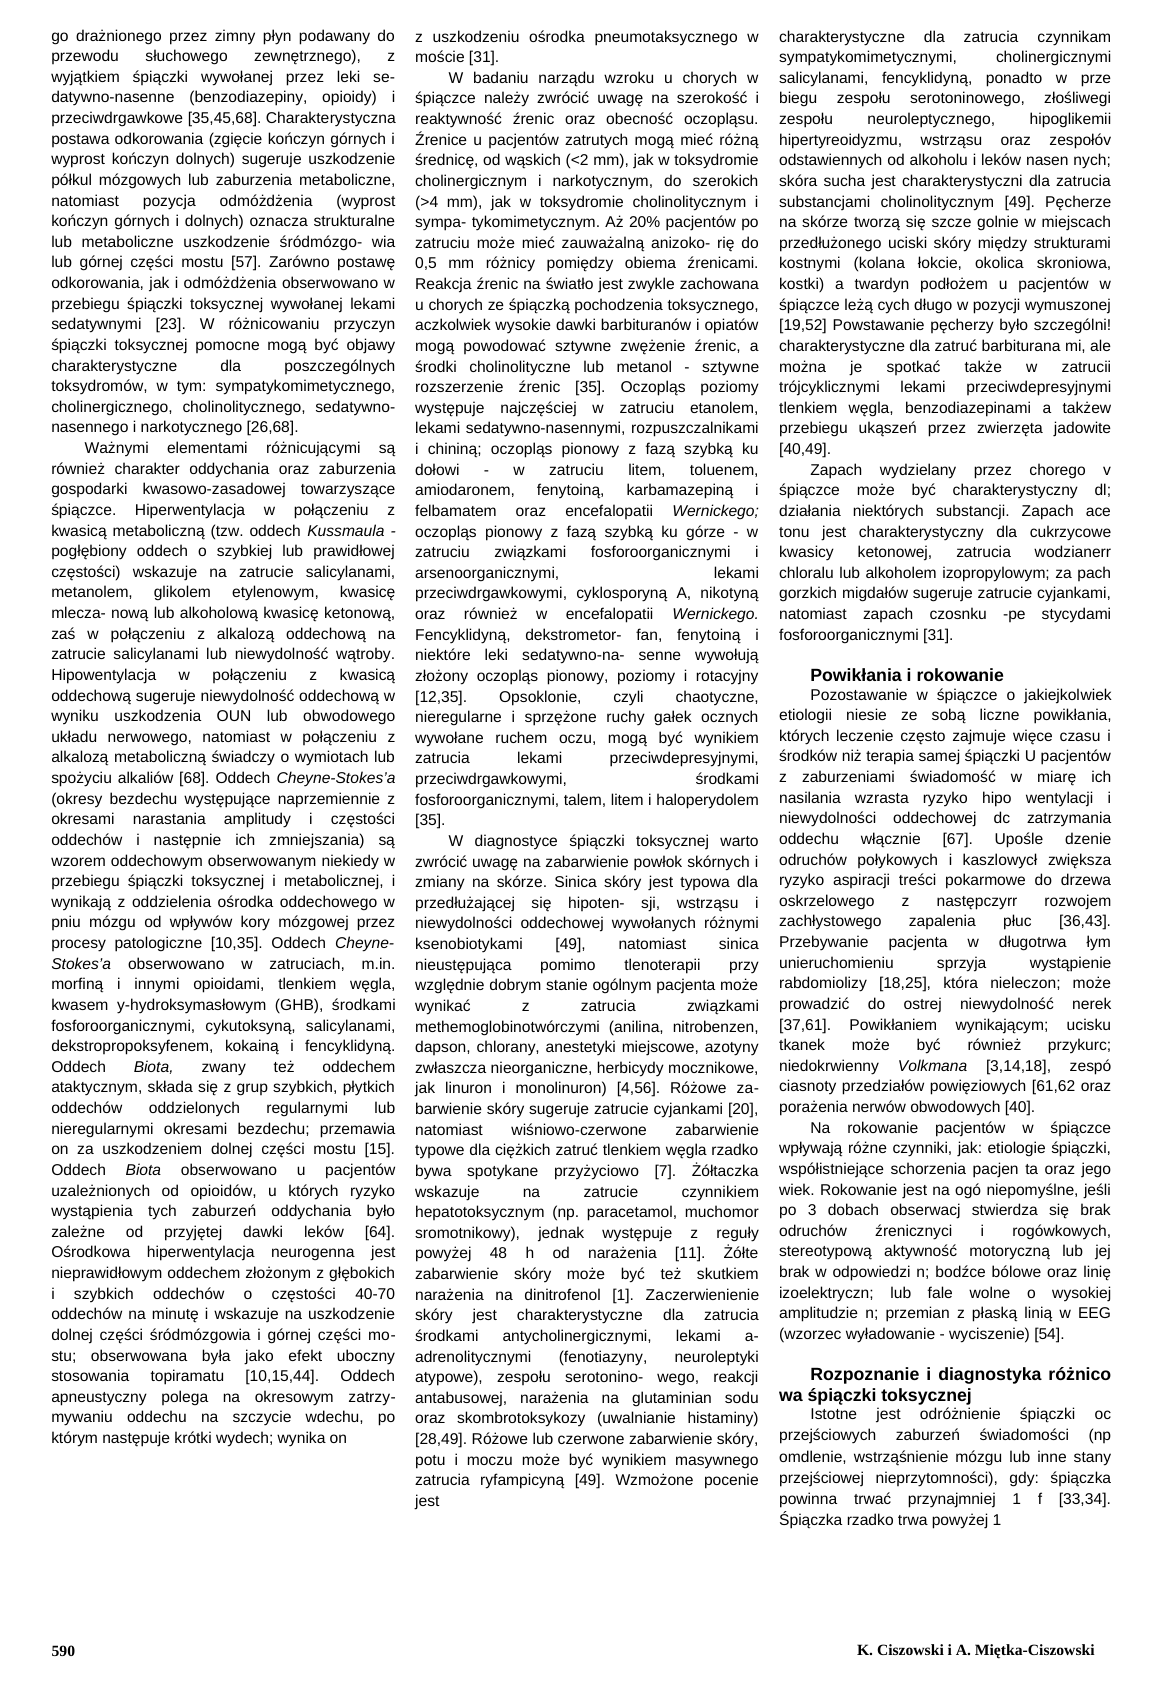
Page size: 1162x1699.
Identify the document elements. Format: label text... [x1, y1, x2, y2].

text Istotne jest odróżnienie śpiączki oc przejściowych zaburzeń świadomości (np omdlenie, wstrząśnienie mózgu lub inne stany przejściowej nieprzytomności), gdy: śpiączka powinna trwać przynajmniej 1 f [33,34]. Śpiączka rzadko trwa powyżej 1 [779, 1405, 1111, 1529]
text K. Ciszowski i A. Miętka-Ciszowski [857, 1640, 1110, 1658]
text z uszkodzeniu ośrodka pneumotaksycznego w moście [31]. [415, 27, 759, 66]
text Zapach wydzielany przez chorego v śpiączce może być charakterystyczny dl; działania niektórych substancji. Zapach ace tonu jest charakterystyczny dla cukrzycowe kwasicy ketonowej, zatrucia wodzianerr chloralu lub alkoholem izopropylowym; za pach gorzkich migdałów sugeruje zatrucie cyjankami, natomiast zapach czosnku -pe stycydami fosforoorganicznymi [31]. [779, 460, 1111, 643]
subtitle Rozpoznanie i diagnostyka różnico wa śpiączki toksycznej [779, 1364, 1111, 1405]
text W badaniu narządu wzroku u chorych w śpiączce należy zwrócić uwagę na sze­rokość i reaktywność źrenic oraz obecność oczopląsu. Źrenice u pacjentów zatrutych mogą mieć różną średnicę, od wąskich (<2 mm), jak w toksydromie cholinergicznym i narkotycznym, do szerokich (>4 mm), jak w toksydromie cholinolitycznym i sympa- tykomimetycznym. Aż 20% pacjentów po zatruciu może mieć zauważalną anizoko- rię do 0,5 mm różnicy pomiędzy obiema źrenicami. Reakcja źrenic na światło jest zwykle zachowana u chorych ze śpiączką pochodzenia toksycznego, aczkolwiek wy­sokie dawki barbituranów i opiatów mogą powodować sztywne zwężenie źrenic, a środki cholinolityczne lub metanol - sztyw­ne rozszerzenie źrenic [35]. Oczopląs poziomy występuje najczęściej w zatruciu etanolem, lekami sedatywno-nasennymi, rozpuszczalnikami i chininą; oczopląs pio­nowy z fazą szybką ku dołowi - w zatruciu litem, toluenem, amiodaronem, fenytoiną, karbamazepiną i felbamatem oraz encefa­lopatii Wernickego; oczopląs pionowy z fazą szybką ku górze - w zatruciu związkami fosforoorganicznymi i arsenoorganicznymi, lekami przeciwdrgawkowymi, cyklosporyną A, nikotyną oraz również w encefalopatii Wernickego. Fencyklidyną, dekstrometor- fan, fenytoiną i niektóre leki sedatywno-na- senne wywołują złożony oczopląs pionowy, poziomy i rotacyjny [12,35]. Opsoklonie, czyli chaotyczne, nieregularne i sprzężone ruchy gałek ocznych wywołane ruchem oczu, mogą być wynikiem zatrucia lekami przeciwdepresyjnymi, przeciwdrgawkowy­mi, środkami fosforoorganicznymi, talem, litem i haloperydolem [35]. [415, 68, 759, 829]
text Ważnymi elementami różnicującymi są również charakter oddychania oraz za­burzenia gospodarki kwasowo-zasadowej towarzyszące śpiączce. Hiperwentylacja w połączeniu z kwasicą metaboliczną (tzw. oddech Kussmaula - pogłębiony oddech o szybkiej lub prawidłowej częstości) wska­zuje na zatrucie salicylanami, metanolem, glikolem etylenowym, kwasicę mlecza- nową lub alkoholową kwasicę ketonową, zaś w połączeniu z alkalozą oddechową na zatrucie salicylanami lub niewydolność wątroby. Hipowentylacja w połączeniu z kwasicą oddechową sugeruje niewydolność oddechową w wyniku uszkodzenia OUN lub obwodowego układu nerwowego, nato­miast w połączeniu z alkalozą metaboliczną świadczy o wymiotach lub spożyciu alkaliów [68]. Oddech Cheyne-Stokes’a (okresy bezdechu występujące naprzemiennie z okresami narastania amplitudy i częstości oddechów i następnie ich zmniejszania) są wzorem oddechowym obserwowanym niekiedy w przebiegu śpiączki toksycznej i metabolicznej, i wynikają z oddzielenia ośrodka oddechowego w pniu mózgu od wpływów kory mózgowej przez procesy patologiczne [10,35]. Oddech Cheyne- Stokes’a obserwowano w zatruciach, m.in. morfiną i innymi opioidami, tlenkiem węgla, kwasem y-hydroksymasłowym (GHB), środ­kami fosforoorganicznymi, cykutoksyną, salicylanami, dekstropropoksyfenem, koka­iną i fencyklidyną. Oddech Biota, zwany też oddechem ataktycznym, składa się z grup szybkich, płytkich oddechów oddzielonych regularnymi lub nieregularnymi okresami bezdechu; przemawia on za uszkodzeniem dolnej części mostu [15]. Oddech Biota obserwowano u pacjentów uzależnionych od opioidów, u których ryzyko wystąpienia tych zaburzeń oddychania było zależne od przyjętej dawki leków [64]. Ośrodkowa hiper­wentylacja neurogenna jest nieprawidłowym oddechem złożonym z głębokich i szybkich oddechów o częstości 40-70 oddechów na minutę i wskazuje na uszkodzenie dolnej części śródmózgowia i górnej części mo­stu; obserwowana była jako efekt uboczny stosowania topiramatu [10,15,44]. Oddech apneustyczny polega na okresowym zatrzy­mywaniu oddechu na szczycie wdechu, po którym następuje krótki wydech; wynika on [51, 439, 395, 1447]
text 590 [51, 1642, 81, 1660]
text charakterystyczne dla zatrucia czynnikam sympatykomimetycznymi, cholinergicznymi salicylanami, fencyklidyną, ponadto w prze biegu zespołu serotoninowego, złośliwegi zespołu neuroleptycznego, hipoglikemii hipertyreoidyzmu, wstrząsu oraz zespołóv odstawiennych od alkoholu i leków nasen nych; skóra sucha jest charakterystyczni dla zatrucia substancjami cholinolitycznym [49]. Pęcherze na skórze tworzą się szcze golnie w miejscach przedłużonego uciski skóry między strukturami kostnymi (kolana łokcie, okolica skroniowa, kostki) a twardyn podłożem u pacjentów w śpiączce leżą cych długo w pozycji wymuszonej [19,52] Powstawanie pęcherzy było szczególni! charakterystyczne dla zatruć barbiturana mi, ale można je spotkać także w zatrucii trójcyklicznymi lekami przeciwdepresyjnymi tlenkiem węgla, benzodiazepinami a takżew przebiegu ukąszeń przez zwierzęta jadowite [40,49]. [779, 27, 1111, 458]
text Pozostawanie w śpiączce o jakiejkol­wiek etiologii niesie ze sobą liczne powikła­nia, których leczenie często zajmuje więce czasu i środków niż terapia samej śpiączki U pacjentów z zaburzeniami świadomość w miarę ich nasilania wzrasta ryzyko hipo wentylacji i niewydolności oddechowej dc zatrzymania oddechu włącznie [67]. Upośle dzenie odruchów połykowych i kaszlowycł zwiększa ryzyko aspiracji treści pokarmowe do drzewa oskrzelowego z następczyrr rozwojem zachłystowego zapalenia płuc [36,43]. Przebywanie pacjenta w długotrwa łym unieruchomieniu sprzyja wystąpienie rabdomiolizy [18,25], która nieleczon; może prowadzić do ostrej niewydolność nerek [37,61]. Powikłaniem wynikającym; ucisku tkanek może być również przykurc; niedokrwienny Volkmana [3,14,18], zespó ciasnoty przedziałów powięziowych [61,62 oraz porażenia nerwów obwodowych [40]. [779, 685, 1111, 1116]
text W diagnostyce śpiączki toksycznej warto zwrócić uwagę na zabarwienie powłok skórnych i zmiany na skórze. Sinica skóry jest typowa dla przedłużającej się hipoten- sji, wstrząsu i niewydolności oddechowej wywołanych różnymi ksenobiotykami [49], natomiast sinica nieustępująca pomimo tlenoterapii przy względnie dobrym stanie ogólnym pacjenta może wynikać z zatru­cia związkami methemoglobinotwórczymi (anilina, nitrobenzen, dapson, chlorany, anestetyki miejscowe, azotyny zwłaszcza nieorganiczne, herbicydy mocznikowe, jak linuron i monolinuron) [4,56]. Różowe za­barwienie skóry sugeruje zatrucie cyjankami [20], natomiast wiśniowo-czerwone zabar­wienie typowe dla ciężkich zatruć tlenkiem węgla rzadko bywa spotykane przyżyciowo [7]. Żółtaczka wskazuje na zatrucie czynni­kiem hepatotoksycznym (np. paracetamol, muchomor sromotnikowy), jednak wystę­puje z reguły powyżej 48 h od narażenia [11]. Żółte zabarwienie skóry może być też skutkiem narażenia na dinitrofenol [1]. Za­czerwienienie skóry jest charakterystyczne dla zatrucia środkami antycholinergicznymi, lekami a-adrenolitycznymi (fenotiazyny, neuroleptyki atypowe), zespołu serotonino- wego, reakcji antabusowej, narażenia na glutaminian sodu oraz skombrotoksykozy (uwalnianie histaminy) [28,49]. Różowe lub czerwone zabarwienie skóry, potu i moczu może być wynikiem masywnego zatrucia ryfampicyną [49]. Wzmożone pocenie jest [415, 832, 759, 1510]
text Na rokowanie pacjentów w śpiączce wpływają różne czynniki, jak: etiologie śpiączki, współistniejące schorzenia pacjen ta oraz jego wiek. Rokowanie jest na ogó niepomyślne, jeśli po 3 dobach obserwacj stwierdza się brak odruchów źrenicznyci i rogówkowych, stereotypową aktywność motoryczną lub jej brak w odpowiedzi n; bodźce bólowe oraz linię izoelektryczn; lub fale wolne o wysokiej amplitudzie n; przemian z płaską linią w EEG (wzorzec wyładowanie - wyciszenie) [54]. [779, 1118, 1111, 1343]
subtitle Powikłania i rokowanie [779, 665, 1111, 685]
text go drażnionego przez zimny płyn podawany do przewodu słuchowego zewnętrznego), z wyjątkiem śpiączki wywołanej przez leki se- datywno-nasenne (benzodiazepiny, opioidy) i przeciwdrgawkowe [35,45,68]. Charakte­rystyczna postawa odkorowania (zgięcie kończyn górnych i wyprost kończyn dolnych) sugeruje uszkodzenie półkul mózgowych lub zaburzenia metaboliczne, natomiast pozycja odmóżdżenia (wyprost kończyn górnych i dolnych) oznacza strukturalne lub metaboliczne uszkodzenie śródmózgo- wia lub górnej części mostu [57]. Zarówno postawę odkorowania, jak i odmóżdżenia obserwowano w przebiegu śpiączki toksycz­nej wywołanej lekami sedatywnymi [23]. W różnicowaniu przyczyn śpiączki toksycznej pomocne mogą być objawy charakterystycz­ne dla poszczególnych toksydromów, w tym: sympatykomimetycznego, cholinergicznego, cholinolitycznego, sedatywno-nasennego i narkotycznego [26,68]. [51, 26, 395, 436]
